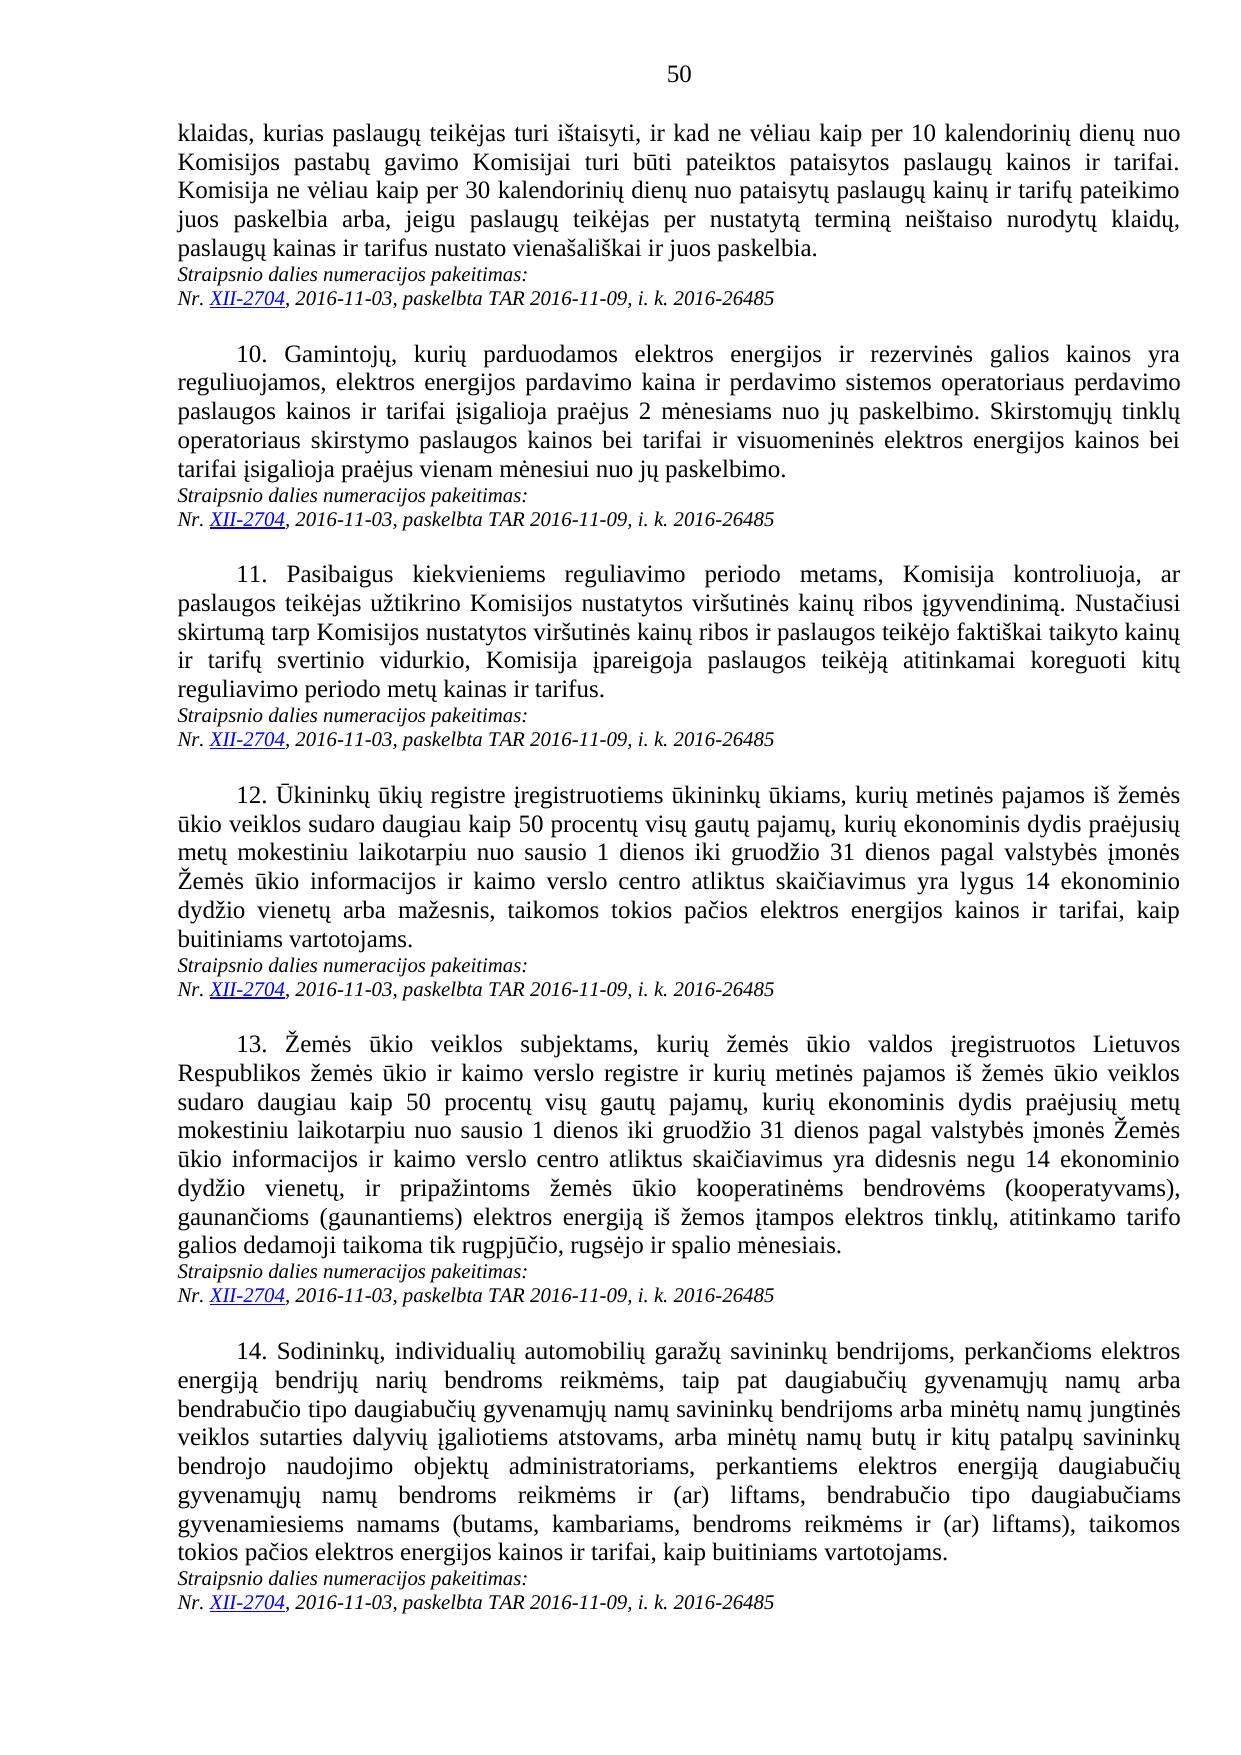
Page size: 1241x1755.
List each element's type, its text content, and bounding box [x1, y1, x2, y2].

text 11. Pasibaigus kiekvieniems reguliavimo periodo metams, Komisija kontroliuoja, ar paslaugos teikėjas užtikrino Komisijos nustatytos viršutinės kainų ribos įgyvendinimą. Nustačiusi skirtumą tarp Komisijos nustatytos viršutinės kainų ribos ir paslaugos teikėjo faktiškai taikyto kainų ir tarifų svertinio vidurkio, Komisija įpareigoja paslaugos teikėją atitinkamai koreguoti kitų reguliavimo periodo metų kainas ir tarifus. [177, 559, 1181, 703]
text Nr. XII-2704, 2016-11-03, paskelbta TAR 2016-11-09, i. k. 2016-26485 [177, 1590, 1181, 1614]
text Straipsnio dalies numeracijos pakeitimas: [177, 482, 1181, 507]
text Straipsnio dalies numeracijos pakeitimas: [177, 1259, 1181, 1283]
text Straipsnio dalies numeracijos pakeitimas: [177, 1566, 1181, 1590]
text klaidas, kurias paslaugų teikėjas turi ištaisyti, ir kad ne vėliau kaip per 10 kalendorinių dienų nuo Komisijos pastabų gavimo Komisijai turi būti pateiktos pataisytos paslaugų kainos ir tarifai. Komisija ne vėliau kaip per 30 kalendorinių dienų nuo pataisytų paslaugų kainų ir tarifų pateikimo juos paskelbia arba, jeigu paslaugų teikėjas per nustatytą terminą neištaiso nurodytų klaidų, paslaugų kainas ir tarifus nustato vienašališkai ir juos paskelbia. [177, 118, 1181, 262]
text 13. Žemės ūkio veiklos subjektams, kurių žemės ūkio valdos įregistruotos Lietuvos Respublikos žemės ūkio ir kaimo verslo registre ir kurių metinės pajamos iš žemės ūkio veiklos sudaro daugiau kaip 50 procentų visų gautų pajamų, kurių ekonominis dydis praėjusių metų mokestiniu laikotarpiu nuo sausio 1 dienos iki gruodžio 31 dienos pagal valstybės įmonės Žemės ūkio informacijos ir kaimo verslo centro atliktus skaičiavimus yra didesnis negu 14 ekonominio dydžio vienetų, ir pripažintoms žemės ūkio kooperatinėms bendrovėms (kooperatyvams), gaunančioms (gaunantiems) elektros energiją iš žemos įtampos elektros tinklų, atitinkamo tarifo galios dedamoji taikoma tik rugpjūčio, rugsėjo ir spalio mėnesiais. [177, 1029, 1181, 1259]
text Nr. XII-2704, 2016-11-03, paskelbta TAR 2016-11-09, i. k. 2016-26485 [177, 286, 1181, 310]
text Nr. XII-2704, 2016-11-03, paskelbta TAR 2016-11-09, i. k. 2016-26485 [177, 727, 1181, 751]
text Nr. XII-2704, 2016-11-03, paskelbta TAR 2016-11-09, i. k. 2016-26485 [177, 507, 1181, 531]
text Nr. XII-2704, 2016-11-03, paskelbta TAR 2016-11-09, i. k. 2016-26485 [177, 1283, 1181, 1307]
text Nr. XII-2704, 2016-11-03, paskelbta TAR 2016-11-09, i. k. 2016-26485 [177, 977, 1181, 1001]
text Straipsnio dalies numeracijos pakeitimas: [177, 703, 1181, 727]
text Straipsnio dalies numeracijos pakeitimas: [177, 262, 1181, 286]
text 12. Ūkininkų ūkių registre įregistruotiems ūkininkų ūkiams, kurių metinės pajamos iš žemės ūkio veiklos sudaro daugiau kaip 50 procentų visų gautų pajamų, kurių ekonominis dydis praėjusių metų mokestiniu laikotarpiu nuo sausio 1 dienos iki gruodžio 31 dienos pagal valstybės įmonės Žemės ūkio informacijos ir kaimo verslo centro atliktus skaičiavimus yra lygus 14 ekonominio dydžio vienetų arba mažesnis, taikomos tokios pačios elektros energijos kainos ir tarifai, kaip buitiniams vartotojams. [177, 780, 1181, 952]
text 10. Gamintojų, kurių parduodamos elektros energijos ir rezervinės galios kainos yra reguliuojamos, elektros energijos pardavimo kaina ir perdavimo sistemos operatoriaus perdavimo paslaugos kainos ir tarifai įsigalioja praėjus 2 mėnesiams nuo jų paskelbimo. Skirstomųjų tinklų operatoriaus skirstymo paslaugos kainos bei tarifai ir visuomeninės elektros energijos kainos bei tarifai įsigalioja praėjus vienam mėnesiui nuo jų paskelbimo. [177, 339, 1181, 482]
text 14. Sodininkų, individualių automobilių garažų savininkų bendrijoms, perkančioms elektros energiją bendrijų narių bendroms reikmėms, taip pat daugiabučių gyvenamųjų namų arba bendrabučio tipo daugiabučių gyvenamųjų namų savininkų bendrijoms arba minėtų namų jungtinės veiklos sutarties dalyvių įgaliotiems atstovams, arba minėtų namų butų ir kitų patalpų savininkų bendrojo naudojimo objektų administratoriams, perkantiems elektros energiją daugiabučių gyvenamųjų namų bendroms reikmėms ir (ar) liftams, bendrabučio tipo daugiabučiams gyvenamiesiems namams (butams, kambariams, bendroms reikmėms ir (ar) liftams), taikomos tokios pačios elektros energijos kainos ir tarifai, kaip buitiniams vartotojams. [177, 1336, 1181, 1566]
text Straipsnio dalies numeracijos pakeitimas: [177, 952, 1181, 977]
